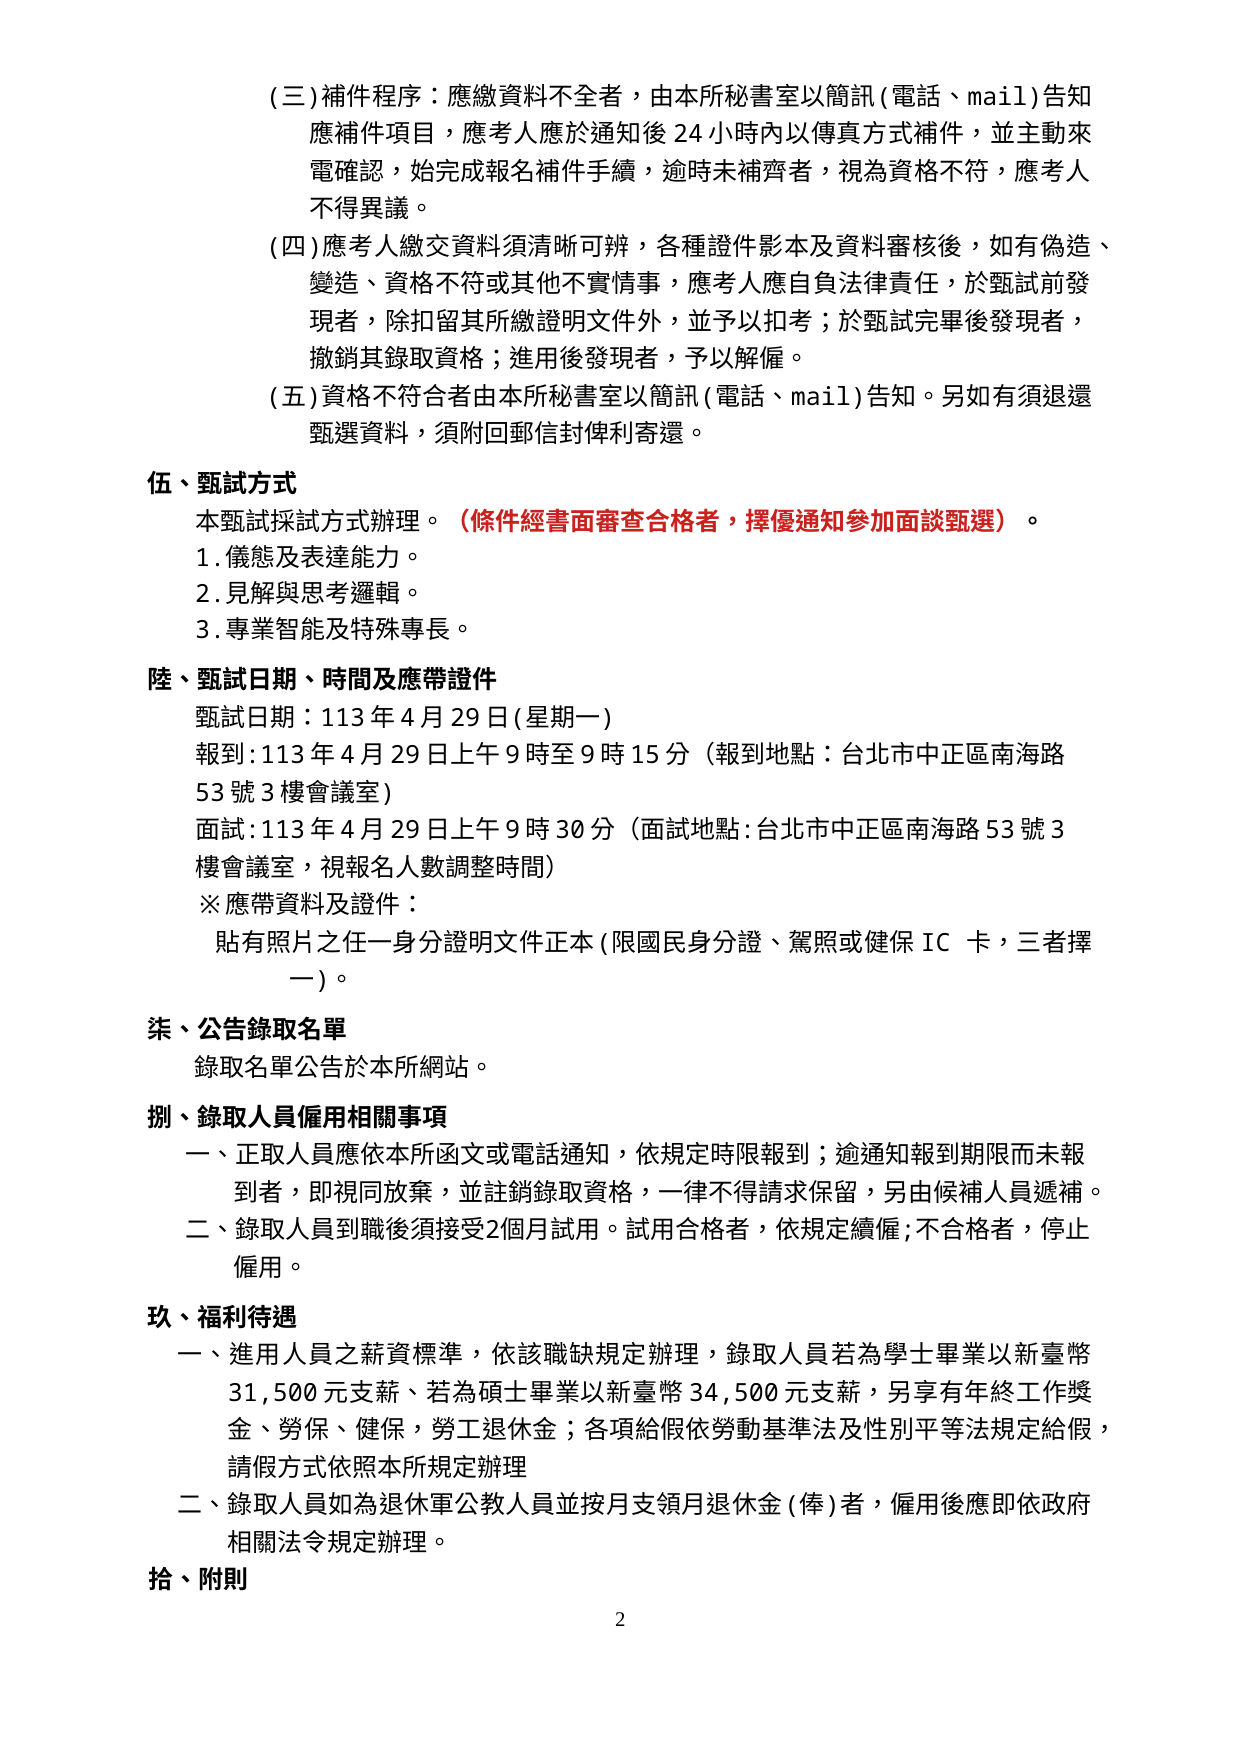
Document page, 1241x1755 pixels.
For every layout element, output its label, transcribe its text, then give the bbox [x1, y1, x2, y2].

text 貼有照片之任一身分證明文件正本(限國民身分證、駕照或健保IC 卡，三者擇一)。 [216, 921, 1093, 996]
text 本甄試採試方式辦理。（條件經書面審查合格者，擇優通知參加面談甄選）。 [195, 500, 1093, 537]
text 1.儀態及表達能力。 [195, 537, 1093, 574]
text 面試:113年4月29日上午9時30分（面試地點:台北市中正區南海路53號3樓會議室，視報名人數調整時間） [195, 809, 1093, 884]
text 二、錄取人員如為退休軍公教人員並按月支領月退休金(俸)者，僱用後應即依政府相關法令規定辦理。 [177, 1484, 1093, 1559]
text 伍、甄試方式 [148, 462, 1093, 500]
text 2.見解與思考邏輯。 [195, 574, 1093, 610]
text 甄試日期：113年4月29日(星期一) [195, 696, 1093, 734]
text 拾、附則 [148, 1559, 1093, 1596]
text 捌、錄取人員僱用相關事項 [148, 1096, 1093, 1134]
text (四)應考人繳交資料須清晰可辨，各種證件影本及資料審核後，如有偽造、變造、資格不符或其他不實情事，應考人應自負法律責任，於甄試前發現者，除扣留其所繳證明文件外，並予以扣考；於甄試完畢後發現者，撤銷其錄取資格；進用後發現者，予以解僱。 [266, 225, 1093, 375]
text 一、正取人員應依本所函文或電話通知，依規定時限報到；逾通知報到期限而未報到者，即視同放棄，並註銷錄取資格，一律不得請求保留，另由候補人員遞補。 [185, 1134, 1093, 1209]
text 一、進用人員之薪資標準，依該職缺規定辦理，錄取人員若為學士畢業以新臺幣31,500元支薪、若為碩士畢業以新臺幣34,500元支薪，另享有年終工作獎金、勞保、健保，勞工退休金；各項給假依勞動基準法及性別平等法規定給假，請假方式依照本所規定辦理 [177, 1334, 1093, 1484]
text 報到:113年4月29日上午9時至9時15分（報到地點：台北市中正區南海路53號3樓會議室) [195, 734, 1093, 809]
text 二、錄取人員到職後須接受2個月試用。試用合格者，依規定續僱;不合格者，停止僱用。 [185, 1209, 1093, 1284]
text (五)資格不符合者由本所秘書室以簡訊(電話、mail)告知。另如有須退還甄選資料，須附回郵信封俾利寄還。 [266, 375, 1093, 450]
text 陸、甄試日期、時間及應帶證件 [148, 659, 1093, 696]
text 柒、公告錄取名單 [148, 1009, 1093, 1046]
text ※應帶資料及證件： [195, 884, 1093, 921]
text (三)補件程序：應繳資料不全者，由本所秘書室以簡訊(電話、mail)告知應補件項目，應考人應於通知後24小時內以傳真方式補件，並主動來電確認，始完成報名補件手續，逾時未補齊者，視為資格不符，應考人不得異議。 [266, 75, 1093, 225]
text 玖、福利待遇 [148, 1296, 1093, 1334]
text 3.專業智能及特殊專長。 [195, 610, 1093, 646]
text 錄取名單公告於本所網站。 [194, 1046, 1093, 1084]
